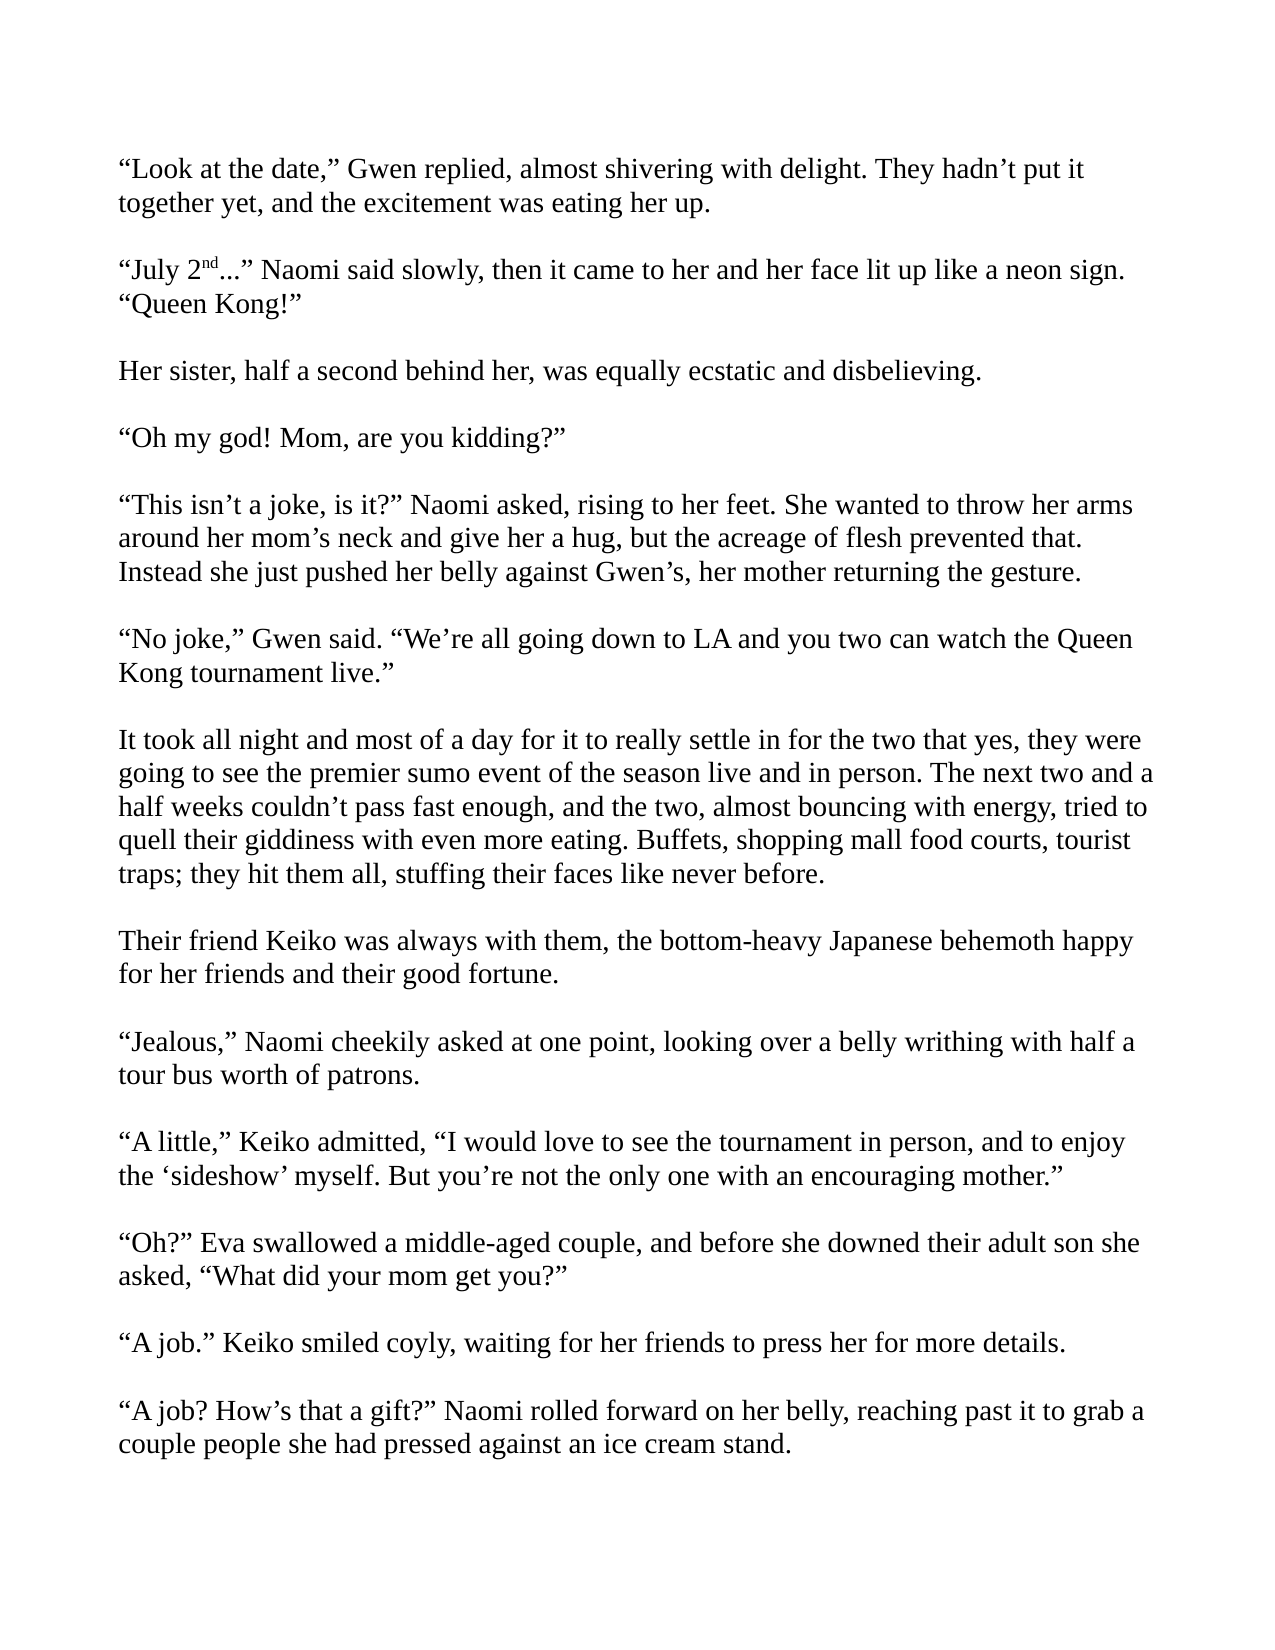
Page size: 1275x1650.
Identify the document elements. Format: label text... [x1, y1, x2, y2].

text “Oh?” Eva swallowed a middle-aged couple, and before she downed their adult son she asked, “What did your mom get you?” [118, 1225, 1157, 1292]
text Her sister, half a second behind her, was equally ecstatic and disbelieving. [118, 353, 1157, 386]
text “A job.” Keiko smiled coyly, waiting for her friends to press her for more details. [118, 1326, 1157, 1359]
text “A little,” Keiko admitted, “I would love to see the tournament in person, and to enjoy the ‘sideshow’ myself. But you’re not the only one with an encouraging mother.” [118, 1124, 1157, 1191]
text “This isn’t a joke, is it?” Naomi asked, rising to her feet. She wanted to throw her arms around her mom’s neck and give her a hug, but the acreage of flesh prevented that. Instead she just pushed her belly against Gwen’s, her mother returning the gesture. [118, 487, 1157, 588]
text It took all night and most of a day for it to really settle in for the two that yes, they were going to see the premier sumo event of the season live and in person. The next two and a half weeks couldn’t pass fast enough, and the two, almost bouncing with energy, tried to quell their giddiness with even more eating. Buffets, shopping mall food courts, tourist traps; they hit them all, stuffing their faces like never before. [118, 722, 1157, 889]
text “July 2nd...” Naomi said slowly, then it came to her and her face lit up like a neon sign. “Queen Kong!” [118, 252, 1157, 319]
text “No joke,” Gwen said. “We’re all going down to LA and you two can watch the Queen Kong tournament live.” [118, 621, 1157, 688]
text “Look at the date,” Gwen replied, almost shivering with delight. They hadn’t put it together yet, and the excitement was eating her up. [118, 152, 1157, 219]
text “A job? How’s that a gift?” Naomi rolled forward on her belly, reaching past it to grab a couple people she had pressed against an ice cream stand. [118, 1393, 1157, 1460]
text Their friend Keiko was always with them, the bottom-heavy Japanese behemoth happy for her friends and their good fortune. [118, 923, 1157, 990]
text “Jealous,” Naomi cheekily asked at one point, looking over a belly writhing with half a tour bus worth of patrons. [118, 1024, 1157, 1091]
text “Oh my god! Mom, are you kidding?” [118, 420, 1157, 453]
